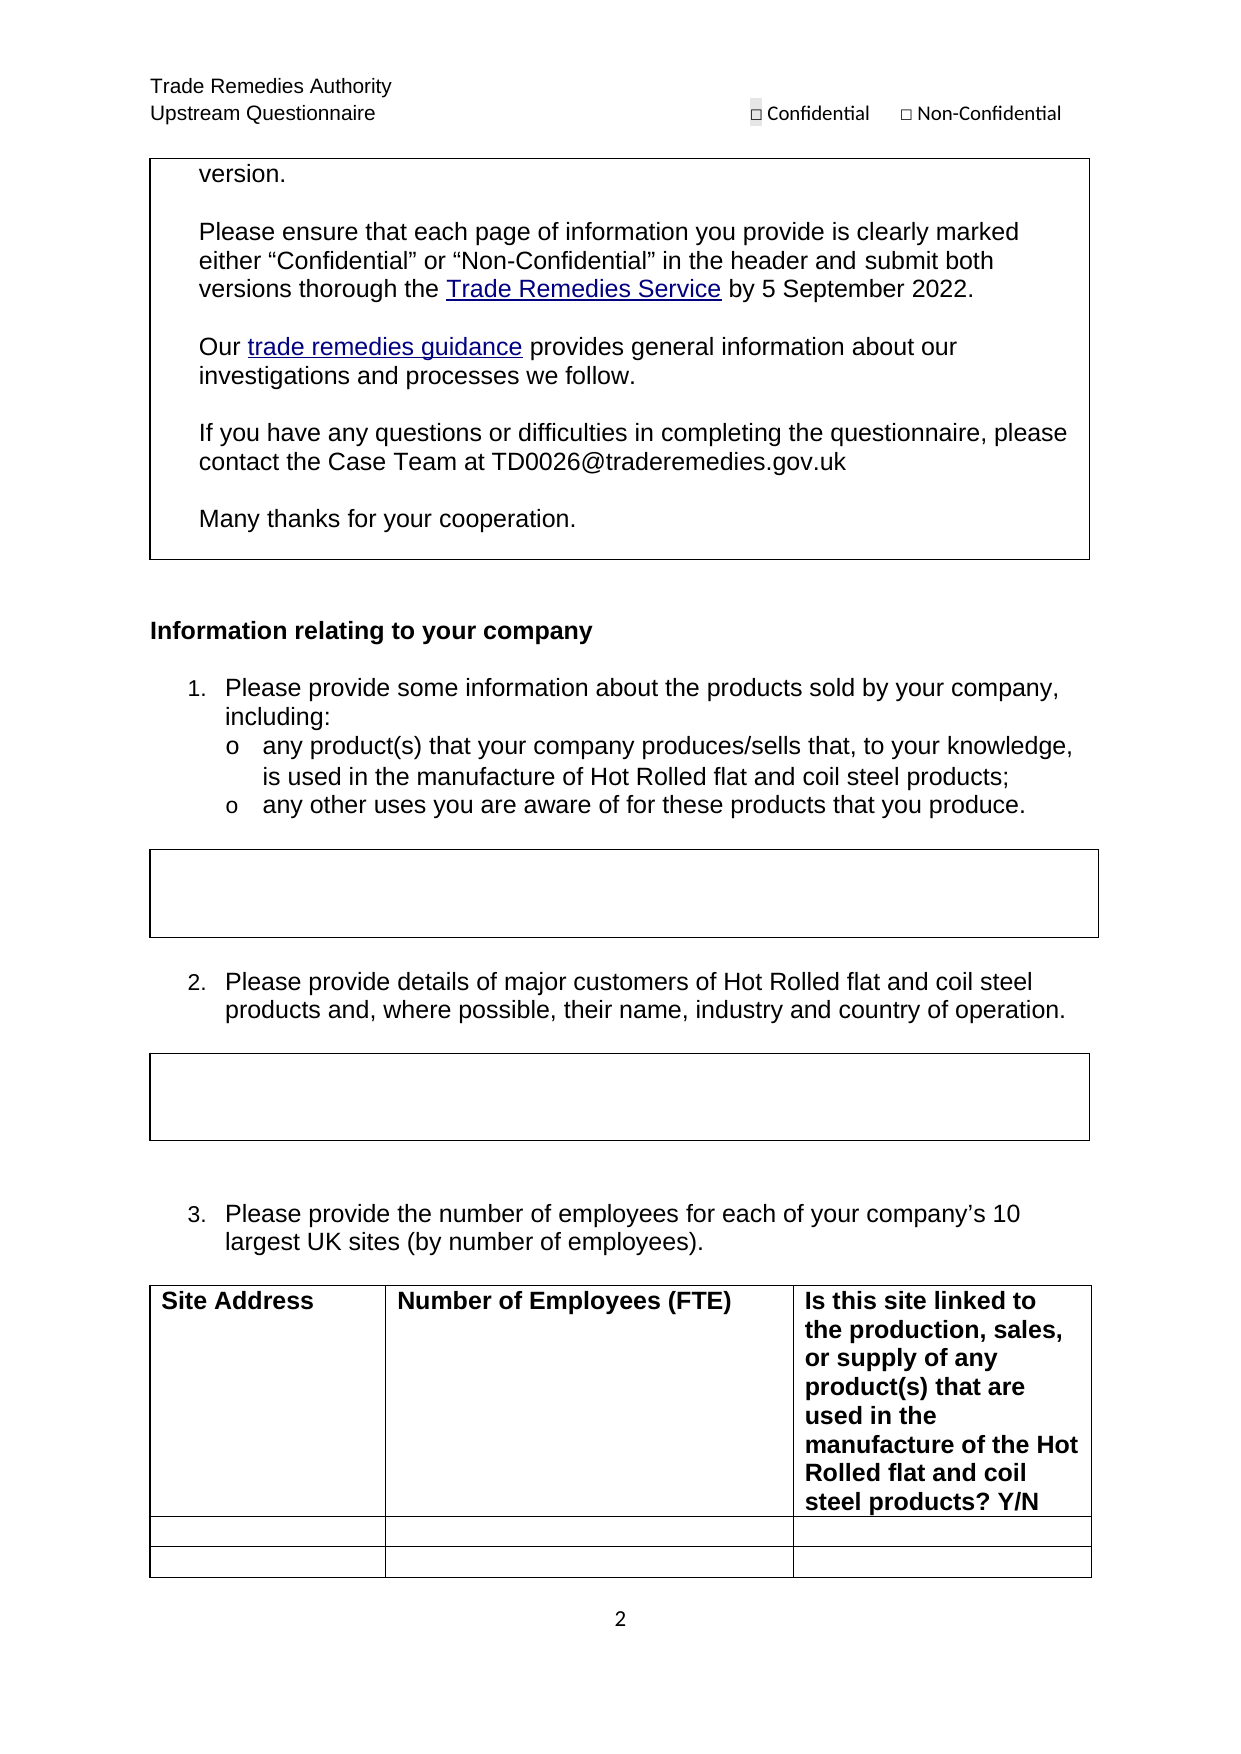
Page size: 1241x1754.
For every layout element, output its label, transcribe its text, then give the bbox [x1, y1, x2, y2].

table_header [151, 850, 1098, 937]
list Please provide some information about the products sold by your company, including: [187, 673, 1090, 731]
table_header Number of Employees (FTE) [386, 1286, 793, 1516]
table_cell [151, 1547, 385, 1577]
list any other uses you are aware of for these products that you produce. [225, 790, 1090, 821]
text Information relating to your company [150, 616, 1090, 644]
table_header Site Address [151, 1286, 385, 1516]
table_cell [151, 1517, 385, 1546]
list any product(s) that your company produces/sells that, to your knowledge, is used in the manufacture of Hot Rolled flat and coil steel products; [225, 731, 1090, 790]
table_cell [794, 1547, 1091, 1577]
table_cell [386, 1547, 793, 1577]
table_cell [386, 1517, 793, 1546]
table_header version. Please ensure that each page of information you provide is clearly marked either “Confidential” or “Non-Confidential” in the header and submit both versions thorough the Trade Remedies Service by 5 September 2022. Our trade remedies guidance provides general information about our investigations and processes we follow. If you have any questions or difficulties in completing the questionnaire, please contact the Case Team at TD0026@traderemedies.gov.uk Many thanks for your cooperation. [151, 159, 1089, 558]
table_header [151, 1054, 1089, 1140]
table_header Is this site linked to the production, sales, or supply of any product(s) that are used in the manufacture of the Hot Rolled flat and coil steel products? Y/N [794, 1286, 1091, 1516]
list Please provide the number of employees for each of your company’s 10 largest UK sites (by number of employees). [187, 1198, 1090, 1256]
table_cell [794, 1517, 1091, 1546]
list Please provide details of major customers of Hot Rolled flat and coil steel products and, where possible, their name, industry and country of operation. [187, 966, 1090, 1024]
